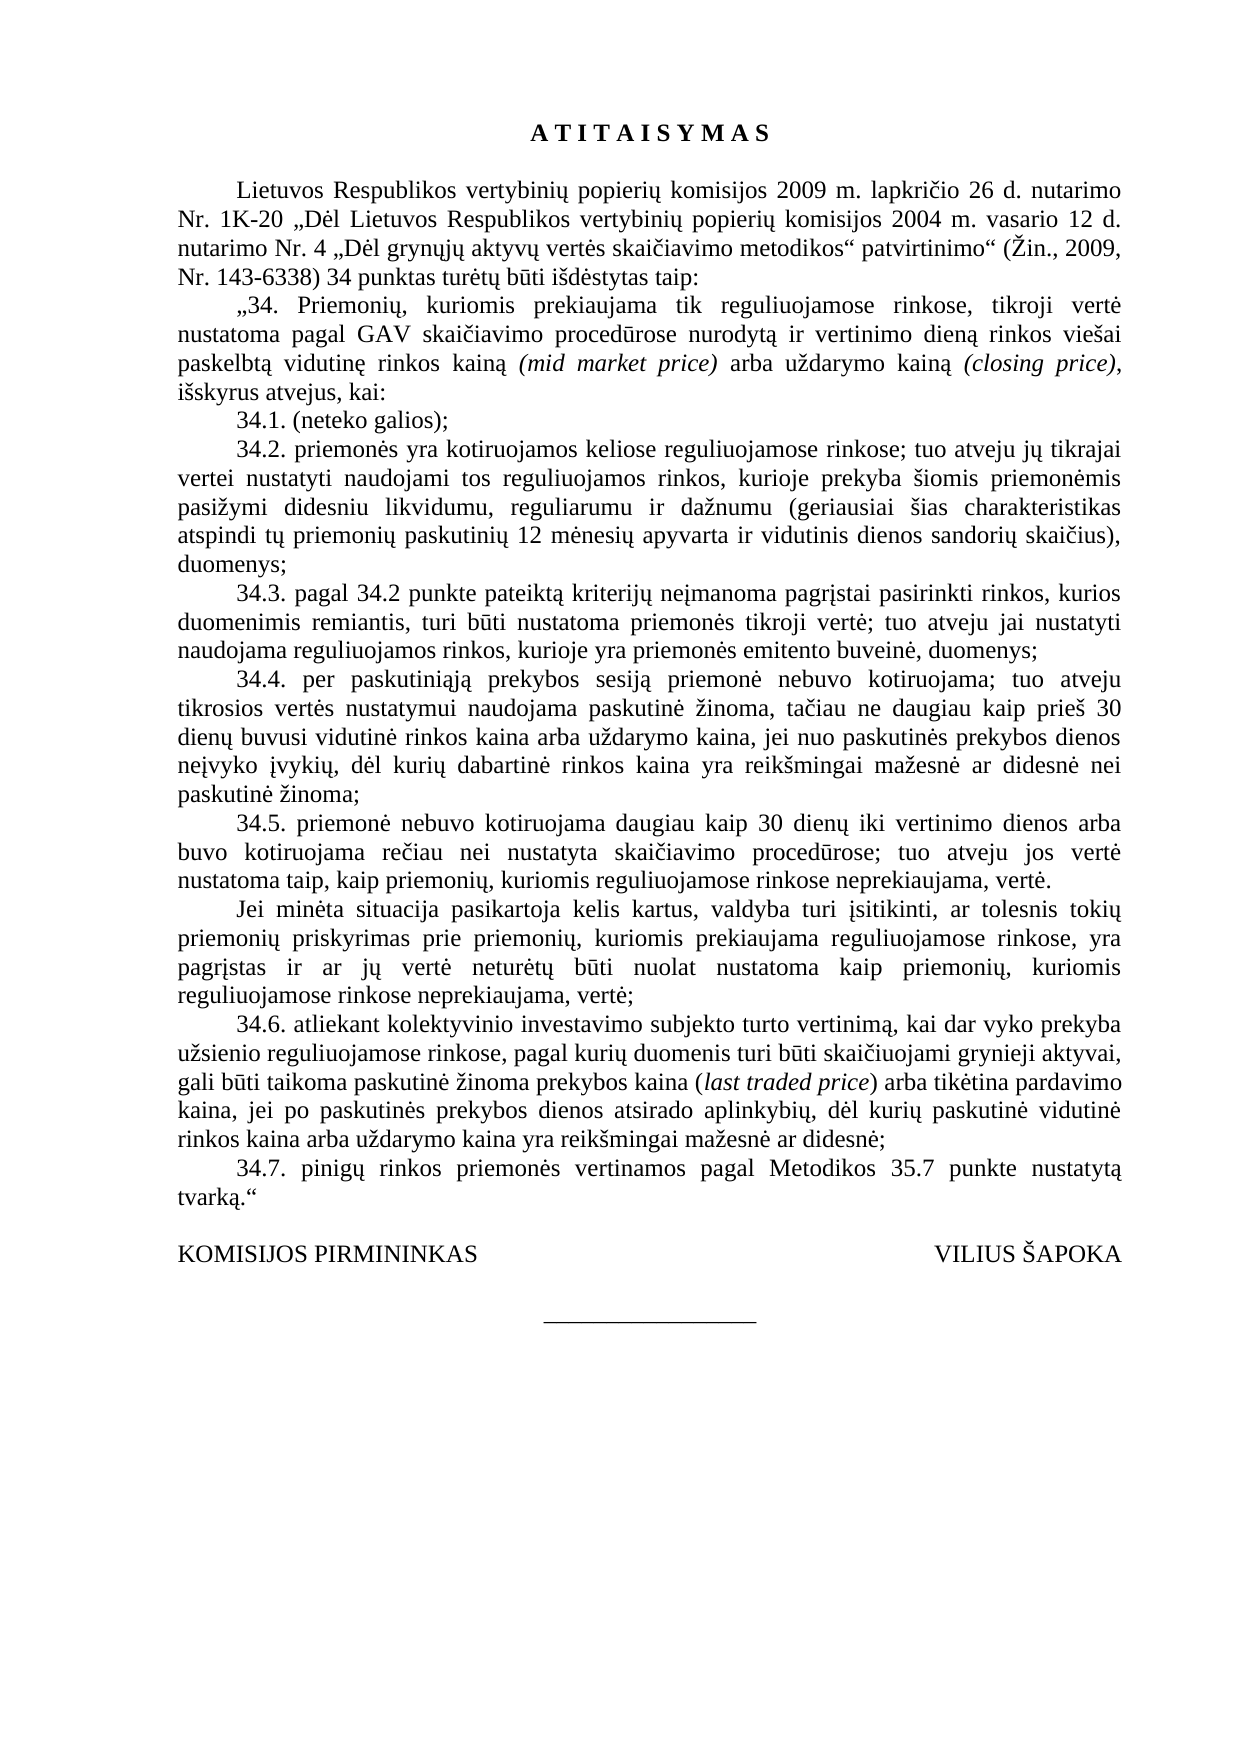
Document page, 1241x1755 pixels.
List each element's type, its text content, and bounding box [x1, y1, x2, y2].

text 34.2. priemonės yra kotiruojamos keliose reguliuojamose rinkose; tuo atveju jų tikrajai vertei nustatyti naudojami tos reguliuojamos rinkos, kurioje prekyba šiomis priemonėmis pasižymi didesniu likvidumu, reguliarumu ir dažnumu (geriausiai šias charakteristikas atspindi tų priemonių paskutinių 12 mėnesių apyvarta ir vidutinis dienos sandorių skaičius), duomenys; [177, 434, 1122, 578]
text _________________ [177, 1297, 1122, 1326]
text ATITAISYMAS [177, 118, 1122, 147]
text „34. Priemonių, kuriomis prekiaujama tik reguliuojamose rinkose, tikroji vertė nustatoma pagal GAV skaičiavimo procedūrose nurodytą ir vertinimo dieną rinkos viešai paskelbtą vidutinę rinkos kainą (mid market price) arba uždarymo kainą (closing price), išskyrus atvejus, kai: [177, 291, 1122, 406]
text 34.7. pinigų rinkos priemonės vertinamos pagal Metodikos 35.7 punkte nustatytą tvarką.“ [177, 1153, 1122, 1211]
text Lietuvos Respublikos vertybinių popierių komisijos 2009 m. lapkričio 26 d. nutarimo Nr. 1K-20 „Dėl Lietuvos Respublikos vertybinių popierių komisijos 2004 m. vasario 12 d. nutarimo Nr. 4 „Dėl grynųjų aktyvų vertės skaičiavimo metodikos“ patvirtinimo“ (Žin., 2009, Nr. 143-6338) 34 punktas turėtų būti išdėstytas taip: [177, 176, 1122, 291]
text 34.4. per paskutiniąją prekybos sesiją priemonė nebuvo kotiruojama; tuo atveju tikrosios vertės nustatymui naudojama paskutinė žinoma, tačiau ne daugiau kaip prieš 30 dienų buvusi vidutinė rinkos kaina arba uždarymo kaina, jei nuo paskutinės prekybos dienos neįvyko įvykių, dėl kurių dabartinė rinkos kaina yra reikšmingai mažesnė ar didesnė nei paskutinė žinoma; [177, 664, 1122, 808]
text Jei minėta situacija pasikartoja kelis kartus, valdyba turi įsitikinti, ar tolesnis tokių priemonių priskyrimas prie priemonių, kuriomis prekiaujama reguliuojamose rinkose, yra pagrįstas ir ar jų vertė neturėtų būti nuolat nustatoma kaip priemonių, kuriomis reguliuojamose rinkose neprekiaujama, vertė; [177, 894, 1122, 1009]
text 34.1. (neteko galios); [177, 406, 1122, 434]
text 34.3. pagal 34.2 punkte pateiktą kriterijų neįmanoma pagrįstai pasirinkti rinkos, kurios duomenimis remiantis, turi būti nustatoma priemonės tikroji vertė; tuo atveju jai nustatyti naudojama reguliuojamos rinkos, kurioje yra priemonės emitento buveinė, duomenys; [177, 578, 1122, 664]
text 34.5. priemonė nebuvo kotiruojama daugiau kaip 30 dienų iki vertinimo dienos arba buvo kotiruojama rečiau nei nustatyta skaičiavimo procedūrose; tuo atveju jos vertė nustatoma taip, kaip priemonių, kuriomis reguliuojamose rinkose neprekiaujama, vertė. [177, 808, 1122, 894]
text 34.6. atliekant kolektyvinio investavimo subjekto turto vertinimą, kai dar vyko prekyba užsienio reguliuojamose rinkose, pagal kurių duomenis turi būti skaičiuojami grynieji aktyvai, gali būti taikoma paskutinė žinoma prekybos kaina (last traded price) arba tikėtina pardavimo kaina, jei po paskutinės prekybos dienos atsirado aplinkybių, dėl kurių paskutinė vidutinė rinkos kaina arba uždarymo kaina yra reikšmingai mažesnė ar didesnė; [177, 1009, 1122, 1153]
text Komisijos pirmininkas Vilius Šapoka [177, 1239, 1122, 1268]
